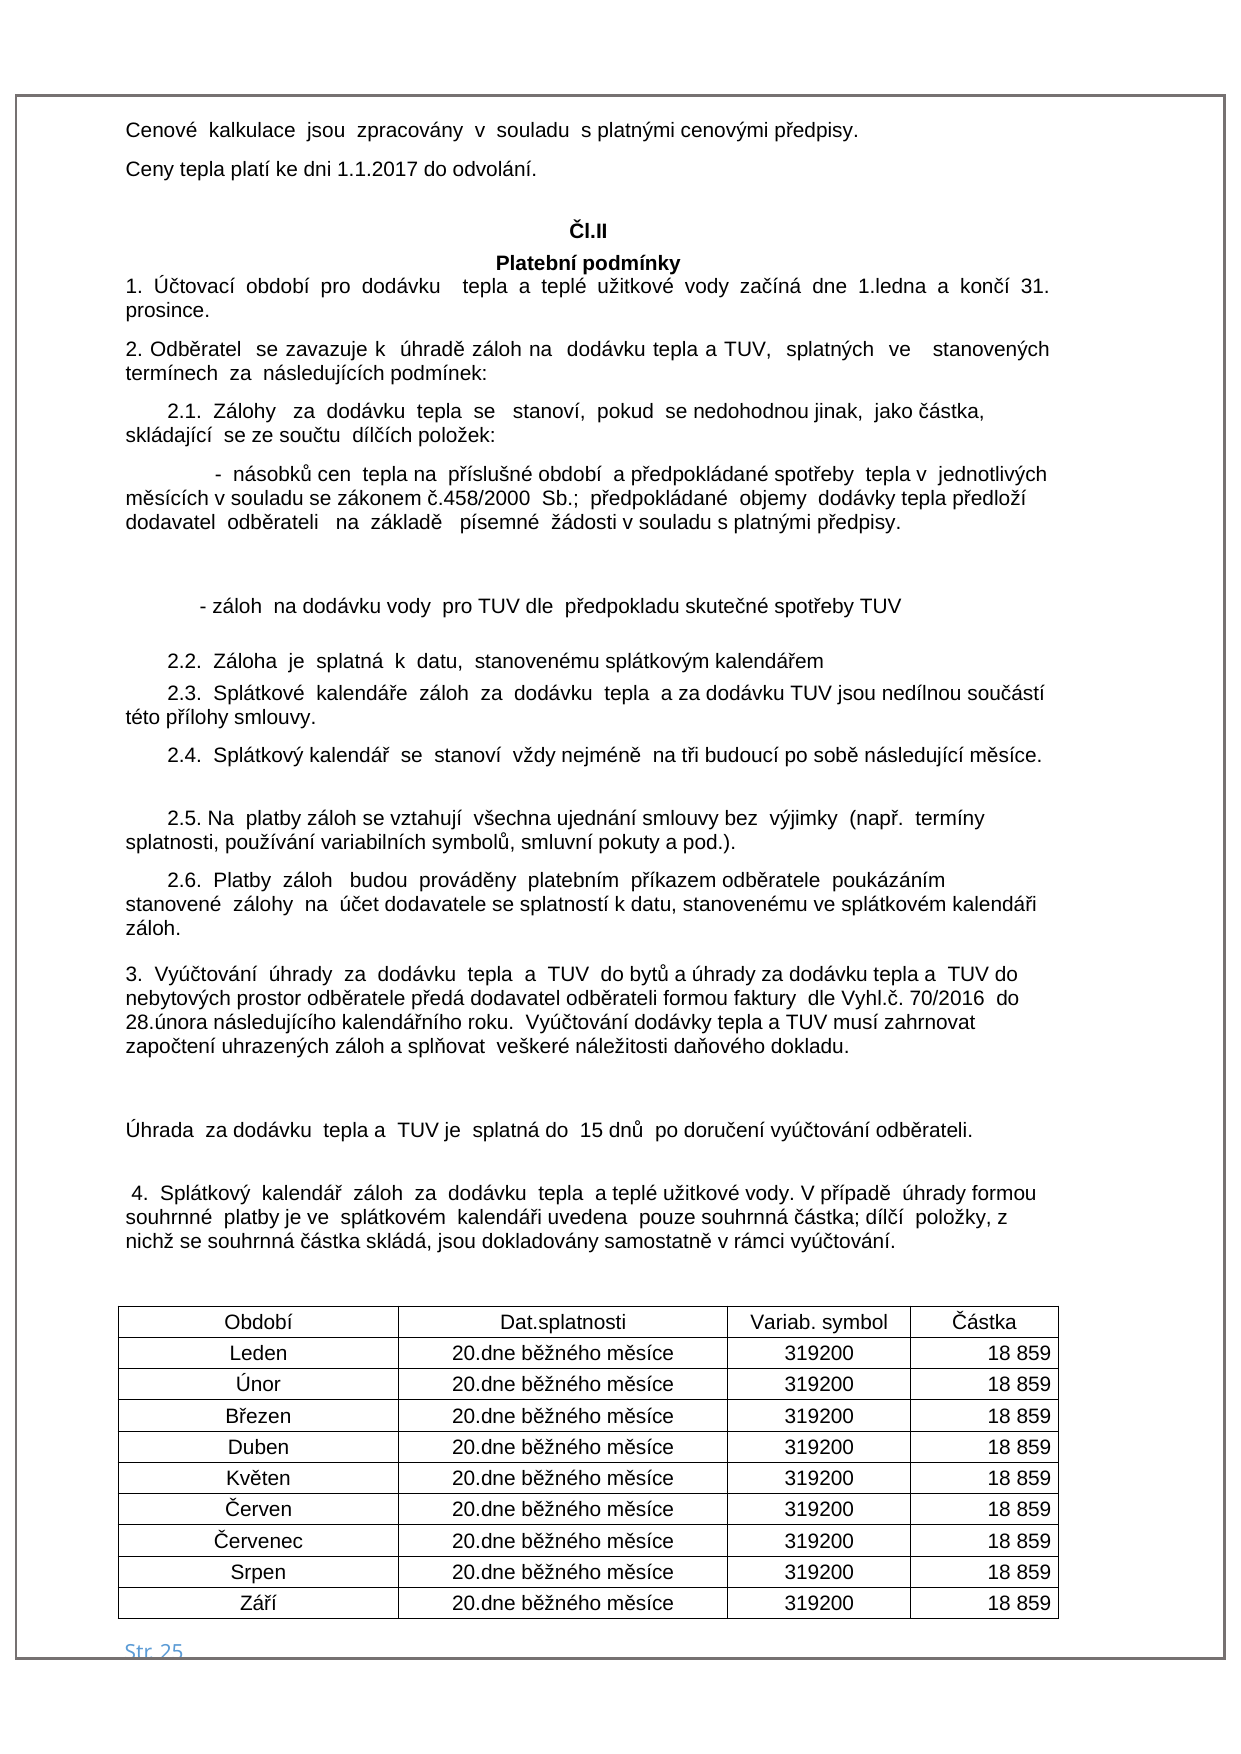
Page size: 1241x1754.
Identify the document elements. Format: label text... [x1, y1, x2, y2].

table_cell 18 859 [911, 1369, 1058, 1399]
table_cell 18 859 [911, 1557, 1058, 1587]
table_cell 319200 [728, 1588, 910, 1618]
table_cell 319200 [728, 1338, 910, 1368]
table_cell 4. Splátkový kalendář záloh za dodávku tepla a teplé užitkové vody. V případě úhrady formou souhrnné platby je ve splátkovém kalendáři uvedena pouze souhrnná částka; dílčí položky, z nichž se souhrnná částka skládá, jsou dokladovány samostatně v rámci vyúčtování. [118, 1181, 1058, 1306]
table_cell [910, 1149, 1058, 1181]
table_cell [621, 181, 728, 212]
table_cell [621, 618, 728, 649]
table_cell [118, 181, 273, 212]
table_cell 20.dne běžného měsíce [399, 1338, 727, 1368]
table_cell 319200 [728, 1557, 910, 1587]
table_cell 20.dne běžného měsíce [399, 1494, 727, 1524]
table_cell 18 859 [911, 1525, 1058, 1556]
table_cell [827, 618, 910, 649]
table_cell 1. Účtovací období pro dodávku tepla a teplé užitkové vody začíná dne 1.ledna a končí 31. prosince. [118, 274, 1058, 337]
table_cell 18 859 [911, 1338, 1058, 1368]
table_cell 319200 [728, 1369, 910, 1399]
table_cell Červen [119, 1494, 398, 1524]
table_cell 20.dne běžného měsíce [399, 1369, 727, 1399]
table_cell Leden [119, 1338, 398, 1368]
table_cell [118, 1149, 273, 1181]
table_cell Duben [119, 1432, 398, 1462]
table_cell [273, 1149, 398, 1181]
table_cell 20.dne běžného měsíce [399, 1588, 727, 1618]
table_cell [273, 618, 398, 649]
table_cell 20.dne běžného měsíce [399, 1557, 727, 1587]
table_cell 319200 [728, 1494, 910, 1524]
table_cell Platební podmínky [118, 243, 1058, 274]
table_cell [827, 1149, 910, 1181]
table_cell Květen [119, 1463, 398, 1493]
table_cell 319200 [728, 1432, 910, 1462]
table_cell Ceny tepla platí ke dni 1.1.2017 do odvolání. [118, 149, 1058, 181]
table_cell [118, 618, 273, 649]
table_cell 2.1. Zálohy za dodávku tepla se stanoví, pokud se nedohodnou jinak, jako částka, skládající se ze součtu dílčích položek: [118, 399, 1058, 462]
table_cell [728, 618, 827, 649]
table_cell [621, 1149, 728, 1181]
table_cell [398, 181, 498, 212]
table_cell - záloh na dodávku vody pro TUV dle předpokladu skutečné spotřeby TUV [118, 587, 1058, 618]
table_cell 20.dne běžného měsíce [399, 1463, 727, 1493]
table_cell [498, 181, 621, 212]
table_cell 20.dne běžného měsíce [399, 1432, 727, 1462]
table_cell 18 859 [911, 1432, 1058, 1462]
table_cell Září [119, 1588, 398, 1618]
table_cell 20.dne běžného měsíce [399, 1525, 727, 1556]
table_cell [910, 181, 1058, 212]
table_cell [398, 618, 498, 649]
table_cell 319200 [728, 1400, 910, 1431]
table_cell [273, 181, 398, 212]
table_cell 18 859 [911, 1400, 1058, 1431]
table_cell [398, 1149, 498, 1181]
table_cell Červenec [119, 1525, 398, 1556]
table_cell Částka [911, 1307, 1058, 1337]
table_cell 2.4. Splátkový kalendář se stanoví vždy nejméně na tři budoucí po sobě následující měsíce. [118, 743, 1058, 806]
table_cell [910, 618, 1058, 649]
table_cell 2.3. Splátkové kalendáře záloh za dodávku tepla a za dodávku TUV jsou nedílnou součástí této přílohy smlouvy. [118, 681, 1058, 743]
table_cell [498, 1149, 621, 1181]
table_cell Úhrada za dodávku tepla a TUV je splatná do 15 dnů po doručení vyúčtování odběrateli. [118, 1118, 1058, 1149]
table_cell 2. Odběratel se zavazuje k úhradě záloh na dodávku tepla a TUV, splatných ve stanovených termínech za následujících podmínek: [118, 337, 1058, 399]
table_cell Březen [119, 1400, 398, 1431]
table_cell Srpen [119, 1557, 398, 1587]
table_cell Únor [119, 1369, 398, 1399]
table_cell Dat.splatnosti [399, 1307, 727, 1337]
table_cell [498, 618, 621, 649]
table_cell Variab. symbol [728, 1307, 910, 1337]
table_cell 18 859 [911, 1588, 1058, 1618]
table_cell Cenové kalkulace jsou zpracovány v souladu s platnými cenovými předpisy. [118, 118, 1058, 149]
table_cell [728, 1149, 827, 1181]
table_cell [728, 181, 827, 212]
table_cell Čl.II [118, 212, 1058, 243]
table_cell [827, 181, 910, 212]
table_cell 18 859 [911, 1494, 1058, 1524]
table_cell Období [119, 1307, 398, 1337]
table_cell 3. Vyúčtování úhrady za dodávku tepla a TUV do bytů a úhrady za dodávku tepla a TUV do nebytových prostor odběratele předá dodavatel odběrateli formou faktury dle Vyhl.č. 70/2016 do 28.února následujícího kalendářního roku. Vyúčtování dodávky tepla a TUV musí zahrnovat započtení uhrazených záloh a splňovat veškeré náležitosti daňového dokladu. [118, 962, 1058, 1118]
table_cell 18 859 [911, 1463, 1058, 1493]
table_cell 319200 [728, 1525, 910, 1556]
table_cell 20.dne běžného měsíce [399, 1400, 727, 1431]
table_cell 2.2. Záloha je splatná k datu, stanovenému splátkovým kalendářem [118, 649, 1058, 681]
table_cell 319200 [728, 1463, 910, 1493]
table_cell - násobků cen tepla na příslušné období a předpokládané spotřeby tepla v jednotlivých měsících v souladu se zákonem č.458/2000 Sb.; předpokládané objemy dodávky tepla předloží dodavatel odběrateli na základě písemné žádosti v souladu s platnými předpisy. [118, 462, 1058, 587]
table_cell 2.6. Platby záloh budou prováděny platebním příkazem odběratele poukázáním stanovené zálohy na účet dodavatele se splatností k datu, stanovenému ve splátkovém kalendáři záloh. [118, 868, 1058, 962]
table_cell 2.5. Na platby záloh se vztahují všechna ujednání smlouvy bez výjimky (např. termíny splatnosti, používání variabilních symbolů, smluvní pokuty a pod.). [118, 806, 1058, 868]
